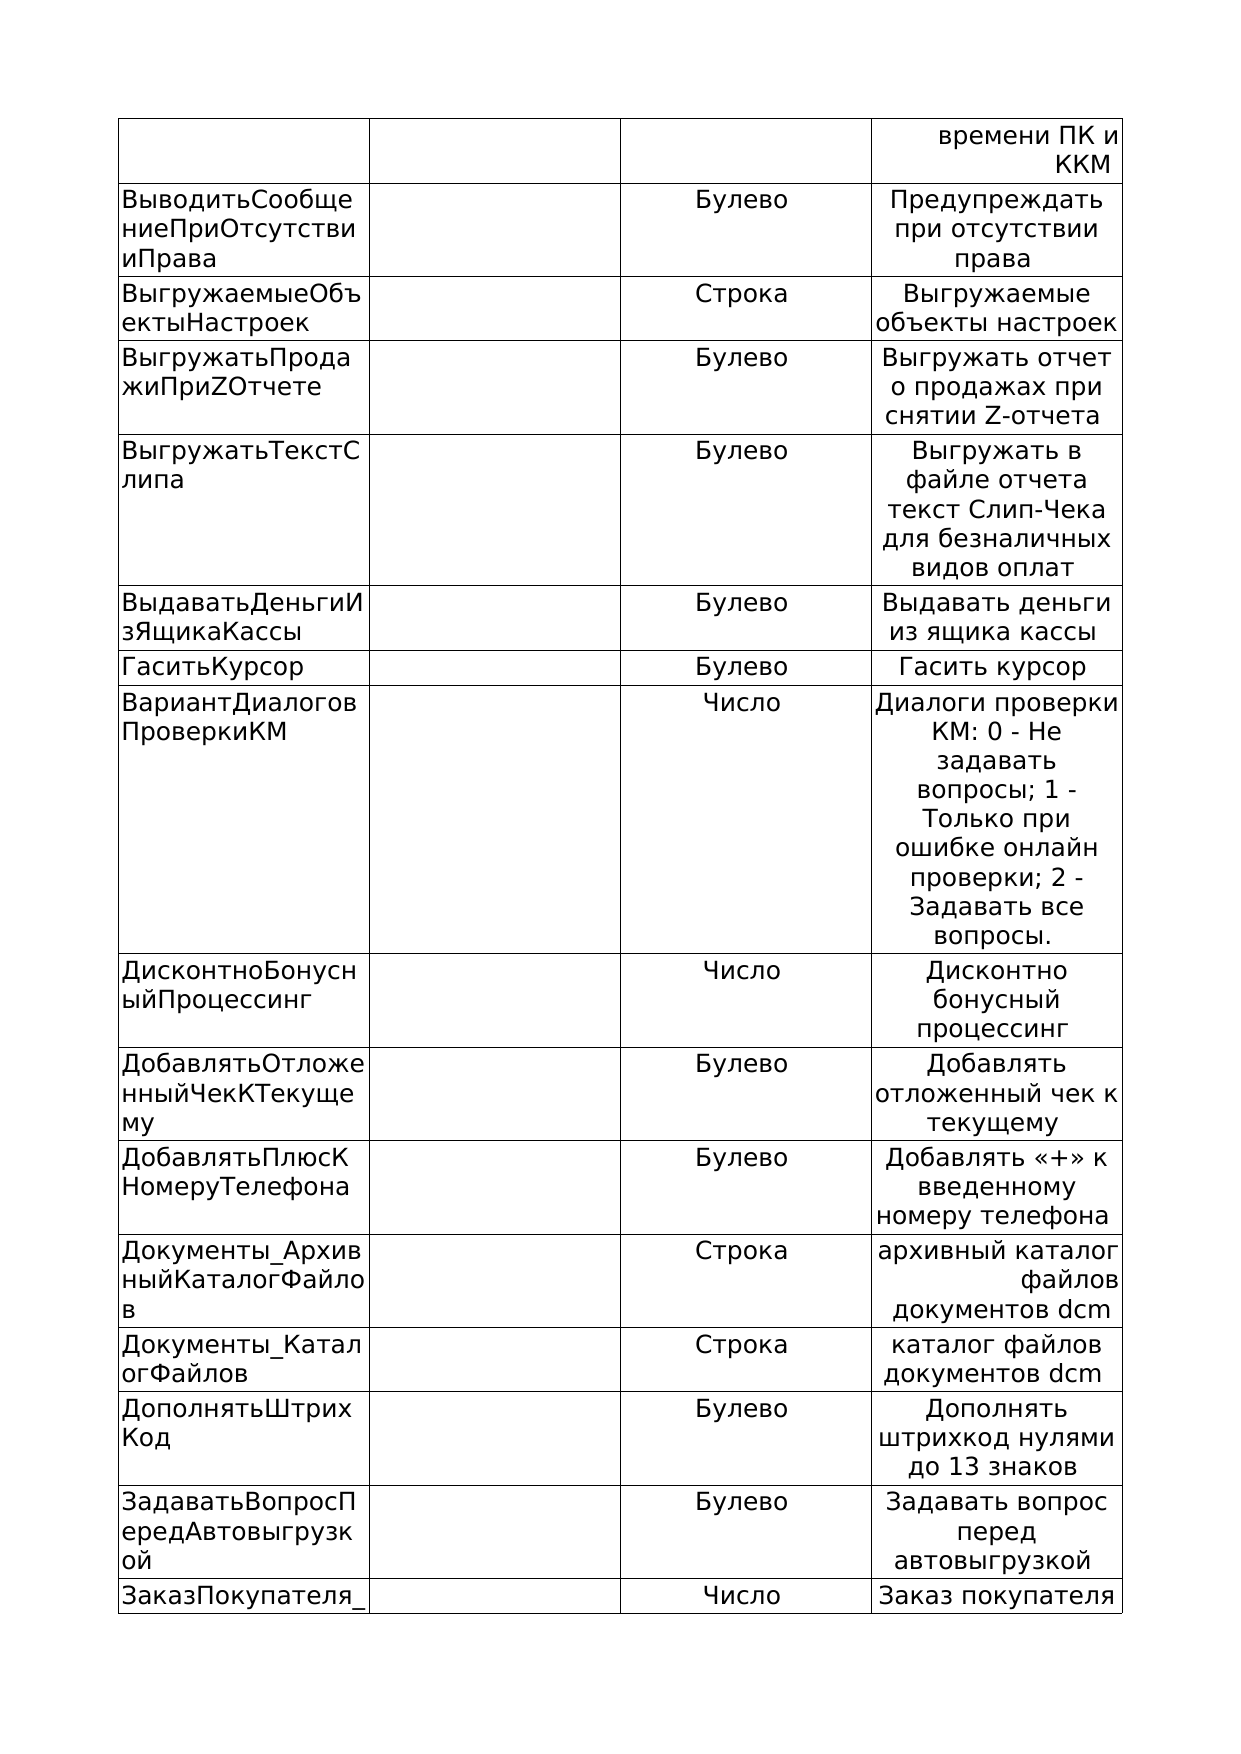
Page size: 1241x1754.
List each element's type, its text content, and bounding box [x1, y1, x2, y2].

table_cell Булево [621, 651, 871, 685]
table_cell Выгружать отчет о продажах при снятии Z-отчета [872, 341, 1122, 433]
table_cell ВыгружатьТекстСлипа [119, 435, 369, 585]
table_cell Число [621, 686, 871, 953]
table_cell ВыдаватьДеньгиИзЯщикаКассы [119, 586, 369, 649]
table_cell Булево [621, 586, 871, 649]
table_cell ДобавлятьОтложенныйЧекКТекущему [119, 1048, 369, 1140]
table_cell Дисконтно бонусный процессинг [872, 954, 1122, 1047]
table_cell Булево [621, 341, 871, 433]
table_cell Число [621, 1579, 871, 1613]
table_cell каталог файлов документов dcm [872, 1328, 1122, 1391]
table_cell Гасить курсор [872, 651, 1122, 685]
table_cell [370, 1392, 620, 1484]
table_cell Документы_КаталогФайлов [119, 1328, 369, 1391]
table_cell ДополнятьШтрихКод [119, 1392, 369, 1484]
table_cell [370, 686, 620, 953]
table_cell Выгружать в файле отчета текст Слип-Чека для безналичных видов оплат [872, 435, 1122, 585]
table_cell Предупреждать при отсутствии права [872, 184, 1122, 276]
table_cell ВыгружаемыеОбъектыНастроек [119, 277, 369, 340]
table_cell [621, 119, 871, 182]
table_cell Добавлять «+» к введенному номеру телефона [872, 1141, 1122, 1233]
table_cell Булево [621, 1048, 871, 1140]
table_cell [370, 184, 620, 276]
table_cell Булево [621, 1486, 871, 1578]
table_cell Булево [621, 435, 871, 585]
table_cell Число [621, 954, 871, 1047]
table_cell Выдавать деньги из ящика кассы [872, 586, 1122, 649]
table_cell Выгружаемые объекты настроек [872, 277, 1122, 340]
table_cell [370, 586, 620, 649]
table_cell ЗадаватьВопросПередАвтовыгрузкой [119, 1486, 369, 1578]
table_cell [370, 341, 620, 433]
table_cell Заказ покупателя [872, 1579, 1122, 1613]
table_cell ДобавлятьПлюсКНомеруТелефона [119, 1141, 369, 1233]
table_cell Строка [621, 1235, 871, 1327]
table_cell [370, 435, 620, 585]
table_cell [370, 119, 620, 182]
table_cell Дополнять штрихкод нулями до 13 знаков [872, 1392, 1122, 1484]
table_cell [370, 1579, 620, 1613]
table_cell Булево [621, 1141, 871, 1233]
table_cell [370, 954, 620, 1047]
table_cell Диалоги проверки КМ: 0 - Не задавать вопросы; 1 - Только при ошибке онлайн проверки; 2 - Задавать все вопросы. [872, 686, 1122, 953]
table_cell времени ПК и ККМ [872, 119, 1122, 182]
table_cell Булево [621, 184, 871, 276]
table_cell Строка [621, 1328, 871, 1391]
table_cell [119, 119, 369, 182]
table_cell [370, 651, 620, 685]
table_cell Документы_АрхивныйКаталогФайлов [119, 1235, 369, 1327]
table_cell ВыводитьСообщениеПриОтсутствииПрава [119, 184, 369, 276]
table_cell Булево [621, 1392, 871, 1484]
table_cell Строка [621, 277, 871, 340]
table_cell Добавлять отложенный чек к текущему [872, 1048, 1122, 1140]
table_cell [370, 1328, 620, 1391]
table_cell архивный каталог файлов документов dcm [872, 1235, 1122, 1327]
table_cell [370, 1486, 620, 1578]
table_cell [370, 277, 620, 340]
table_cell ЗаказПокупателя_ [119, 1579, 369, 1613]
table_cell [370, 1141, 620, 1233]
table_cell Задавать вопрос перед автовыгрузкой [872, 1486, 1122, 1578]
table_cell ДисконтноБонусныйПроцессинг [119, 954, 369, 1047]
table_cell [370, 1235, 620, 1327]
table_cell ВыгружатьПродажиПриZОтчете [119, 341, 369, 433]
table_cell ГаситьКурсор [119, 651, 369, 685]
table_cell [370, 1048, 620, 1140]
table_cell ВариантДиалоговПроверкиКМ [119, 686, 369, 953]
